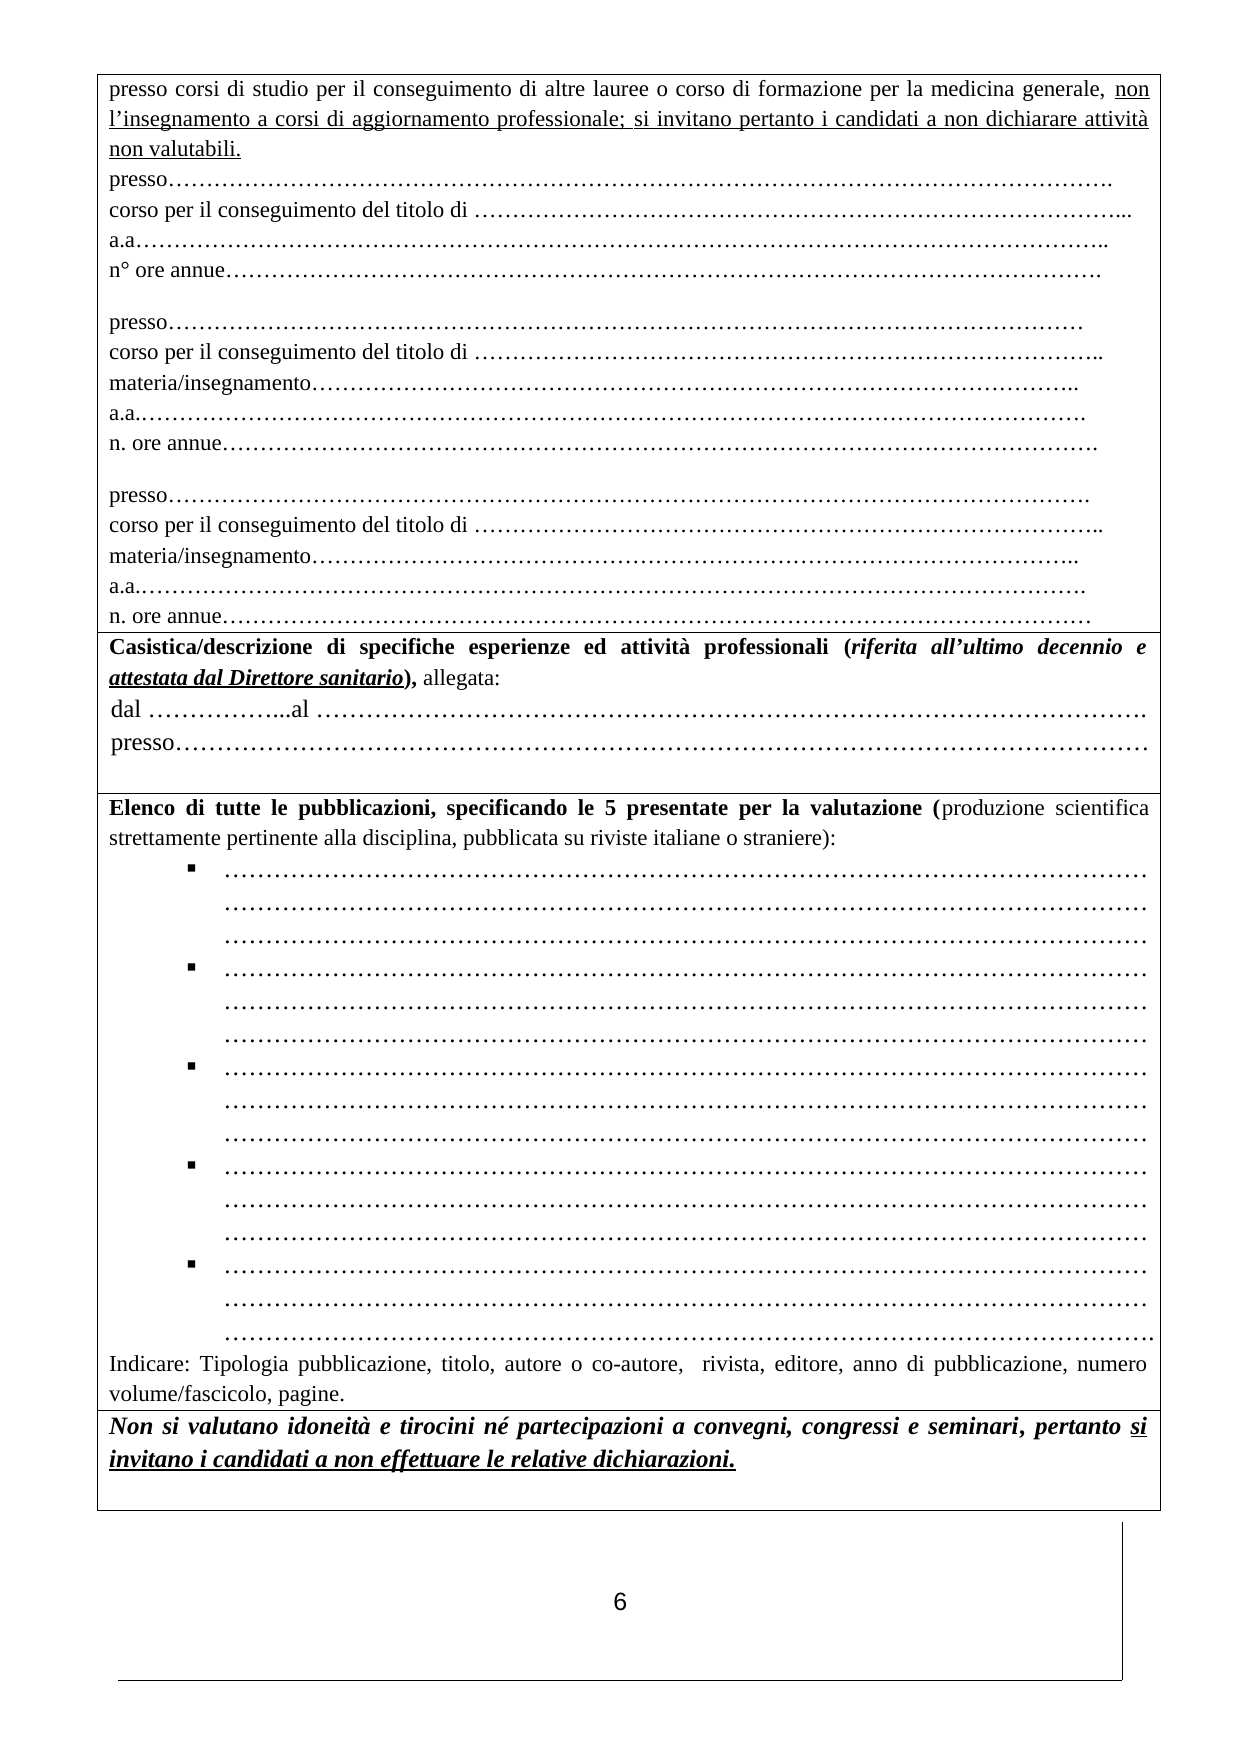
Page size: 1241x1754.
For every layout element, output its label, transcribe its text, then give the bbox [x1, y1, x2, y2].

table_cell [73, 1410, 97, 1510]
table_cell Casistica/descrizione di specifiche esperienze ed attività professionali (riferita all’ultimo decennio e attestata dal Direttore sanitario), allegata: dal ……………...al ………………………………………………………………………………………. presso……………………………………………………………………………………………………… [98, 633, 1160, 793]
table_cell presso corsi di studio per il conseguimento di altre lauree o corso di formazione per la medicina generale, non l’insegnamento a corsi di aggiornamento professionale; si invitano pertanto i candidati a non dichiarare attività non valutabili. presso……………………………………………………………………………………………………………. corso per il conseguimento del titolo di …………………………………………………………………………... a.a……………………………………………………………………………………………………………….. n° ore annue……………………………………………………………………………………………………. presso………………………………………………………………………………………………………… corso per il conseguimento del titolo di ……………………………………………………………………….. materia/insegnamento……………………………………………………………………………………….. a.a.……………………………………………………………………………………………………………. n. ore annue……………………………………………………………………………………………………. presso…………………………………………………………………………………………………………. corso per il conseguimento del titolo di ……………………………………………………………………….. materia/insegnamento……………………………………………………………………………………….. a.a.……………………………………………………………………………………………………………. n. ore annue…………………………………………………………………………………………………… [98, 75, 1160, 632]
table_cell Elenco di tutte le pubblicazioni, specificando le 5 presentate per la valutazione (produzione scientifica strettamente pertinente alla disciplina, pubblicata su riviste italiane o straniere): ……………………………………………………………………………………………………………………………………………………………………………………………………………………………………………………………………………………………………… ……………………………………………………………………………………………………………………………………………………………………………………………………………………………………………………………………………………………………… ……………………………………………………………………………………………………………………………………………………………………………………………………………………………………………………………………………………………………… ……………………………………………………………………………………………………………………………………………………………………………………………………………………………………………………………………………………………………… ………………………………………………………………………………………………………………………………………………………………………………………………………………………………………………………………………………………………………. Indicare: Tipologia pubblicazione, titolo, autore o co-autore, rivista, editore, anno di pubblicazione, numero volume/fascicolo, pagine. [98, 794, 1160, 1410]
table_cell [73, 74, 97, 632]
table_cell Non si valutano idoneità e tirocini né partecipazioni a convegni, congressi e seminari, pertanto si invitano i candidati a non effettuare le relative dichiarazioni. [98, 1411, 1160, 1510]
table_cell [73, 793, 97, 1410]
table_cell [73, 632, 97, 793]
